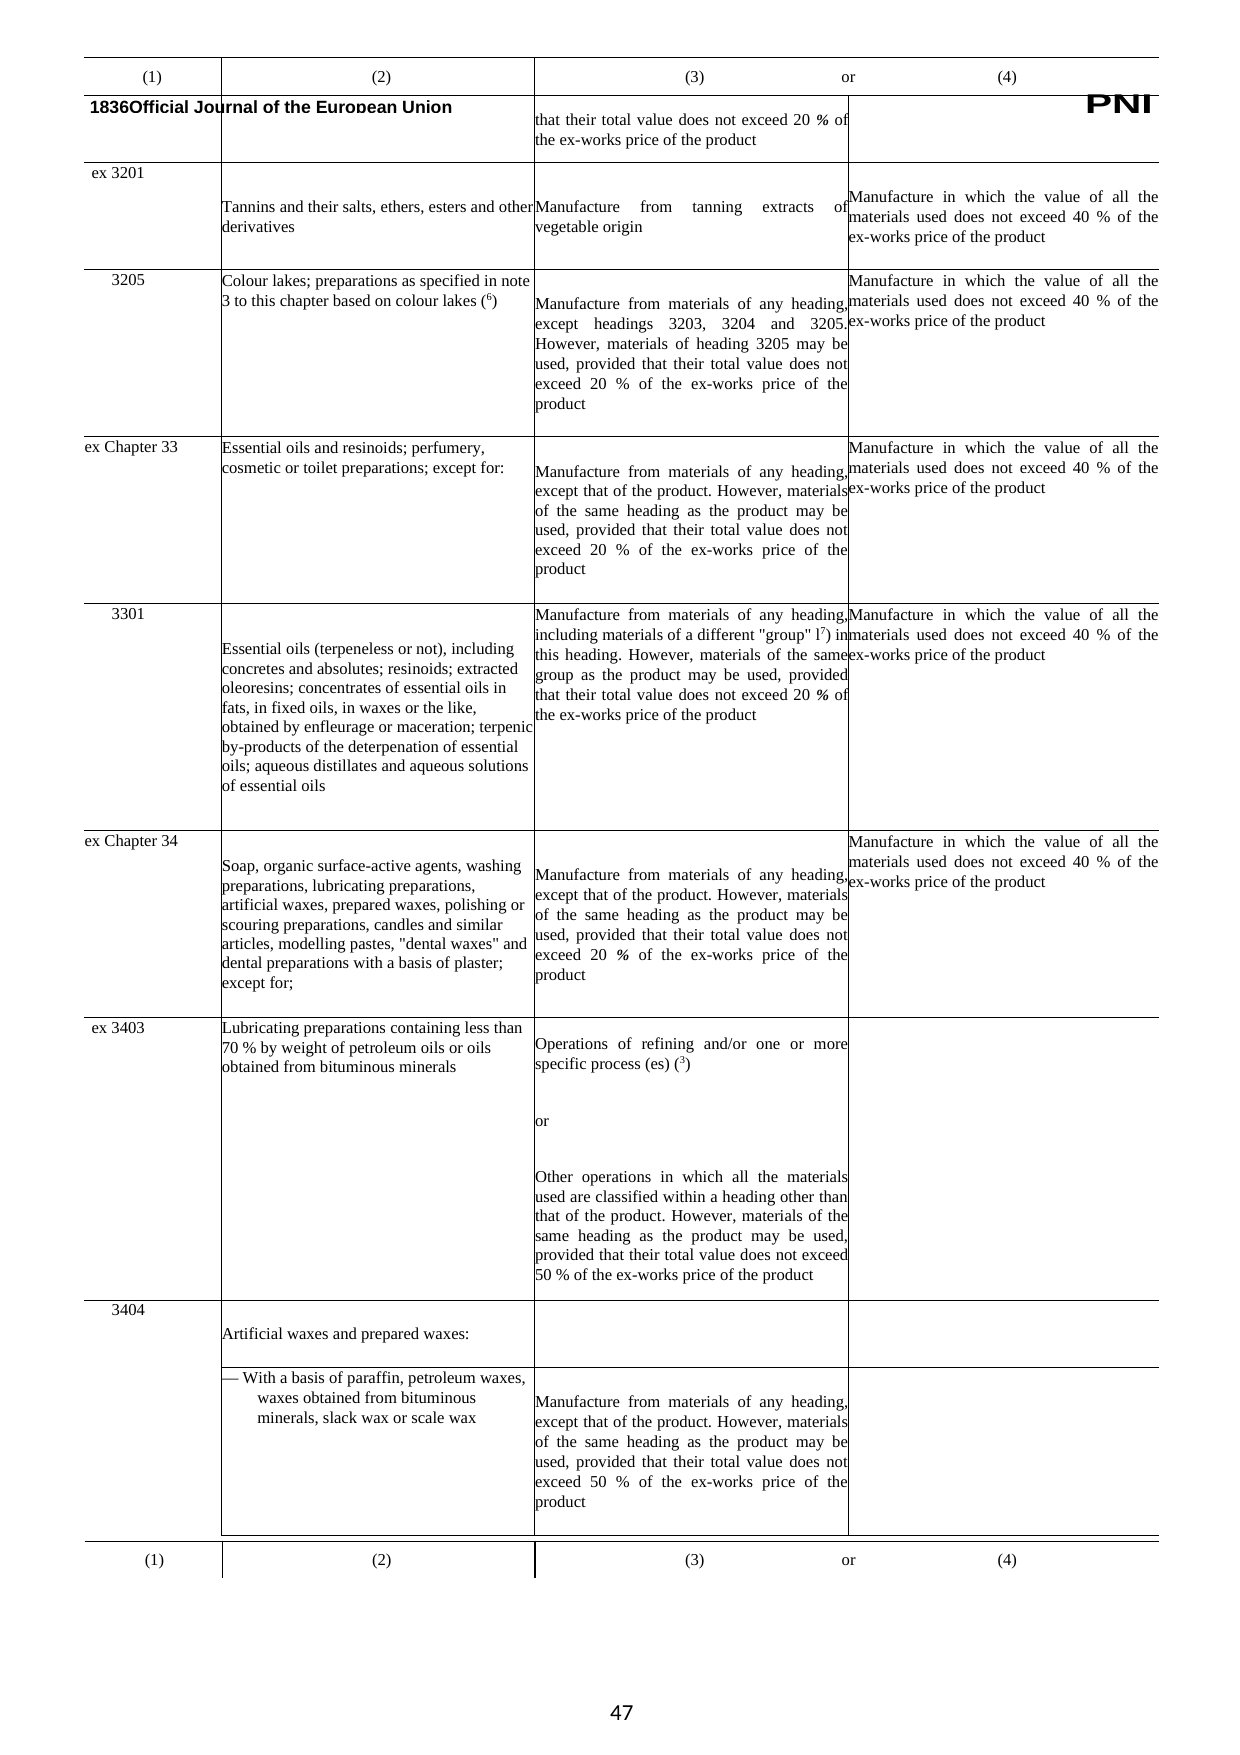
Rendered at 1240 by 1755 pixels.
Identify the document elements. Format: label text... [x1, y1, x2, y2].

table_cell Manufacture in which the value of all the materials used does not exceed 40 % of the ex-works price of the product [849, 163, 1159, 269]
table_cell that their total value does not exceed 20 % of the ex-works price of the product [535, 113, 848, 162]
table_cell ex 3403 [84, 1018, 221, 1300]
table_cell Manufacture in which the value of all the materials used does not exceed 40 % of the ex-works price of the product [849, 437, 1159, 603]
table_cell Manufacture from materials of any heading, except that of the product. However, materials of the same heading as the product may be used, provided that their total value does not exceed 20 % of the ex-works price of the product [535, 437, 848, 603]
table_cell [849, 1368, 1159, 1535]
table_cell Manufacture from materials of any heading, except headings 3203, 3204 and 3205. However, materials of heading 3205 may be used, provided that their total value does not exceed 20 % of the ex-works price of the product [535, 270, 848, 436]
table_header (2) [223, 1542, 534, 1578]
table_cell Essential oils (terpeneless or not), including concretes and absolutes; resi­noids; extracted oleoresins; concentrates of essential oils in fats, in fixed oils, in waxes or the like, obtained by enfleurage or maceration; terpenic by-products of the deterpenation of essential oils; aqueous distillates and aqueous solutions of essential oils [222, 604, 534, 830]
table_cell 3301 [84, 604, 221, 830]
table_header (2) [222, 58, 534, 88]
table_cell [849, 1018, 1159, 1300]
table_cell [849, 1301, 1159, 1367]
table_cell Manufacture from materials of any heading, including materials of a different "group" l7) in this heading. However, materials of the same group as the product may be used, provided that their total value does not exceed 20 % of the ex-works price of the product [535, 604, 848, 830]
table_cell Manufacture from tanning extracts of vegetable origin [535, 163, 848, 269]
table_header (3) or (4) [536, 1542, 1158, 1578]
table_cell [222, 113, 534, 162]
table_cell Artificial waxes and prepared waxes: [222, 1301, 534, 1367]
table_cell [535, 1301, 848, 1367]
table_cell [849, 96, 1159, 162]
table_header (3) or (4) [535, 58, 1159, 95]
table_cell Soap, organic surface-active agents, washing preparations, lubricating prep­arations, artificial waxes, prepared waxes, polishing or scouring preparations, candles and similar articles, modelling pastes, "dental waxes" and dental prep­arations with a basis of plaster; except for; [222, 831, 534, 1017]
table_cell ex 3201 [84, 163, 221, 269]
table_header (1) [84, 58, 221, 95]
table_cell [84, 96, 221, 162]
table_cell — With a basis of paraffin, petroleum waxes, waxes obtained from bituminous minerals, slack wax or scale wax [222, 1368, 534, 1535]
table_header (1) [85, 1542, 222, 1578]
table_cell Manufacture from materials of any heading, except that of the product. However, materials of the same heading as the product may be used, provided that their total value does not exceed 20 % of the ex-works price of the product [535, 831, 848, 1017]
table_cell 3404 [84, 1301, 221, 1535]
table_cell Lubricating preparations containing less than 70 % by weight of petroleum oils or oils obtained from bituminous minerals [222, 1018, 534, 1300]
table_cell Manufacture in which the value of all the materials used does not exceed 40 % of the ex-works price of the product [849, 604, 1159, 830]
table_cell Operations of refining and/or one or more specific process (es) (3) or Other operations in which all the materials used are classified within a heading other than that of the product. However, materials of the same heading as the product may be used, provided that their total value does not exceed 50 % of the ex-works price of the product [535, 1018, 848, 1300]
table_cell Manufacture from materials of any heading, except that of the product. However, materials of the same heading as the product may be used, provided that their total value does not exceed 50 % of the ex-works price of the product [535, 1368, 848, 1535]
table_cell Essential oils and resinoids; perfumery, cosmetic or toilet preparations; except for: [222, 437, 534, 603]
table_cell ex Chapter 34 [84, 831, 221, 1017]
table_cell Colour lakes; preparations as specified in note 3 to this chapter based on colour lakes (6) [222, 270, 534, 436]
table_cell Manufacture in which the value of all the materials used does not exceed 40 % of the ex-works price of the product [849, 831, 1159, 1017]
table_cell 3205 [84, 270, 221, 436]
table_cell ex Chapter 33 [84, 437, 221, 603]
table_cell Tannins and their salts, ethers, esters and other derivatives [222, 163, 534, 269]
table_cell Manufacture in which the value of all the materials used does not exceed 40 % of the ex-works price of the product [849, 270, 1159, 436]
